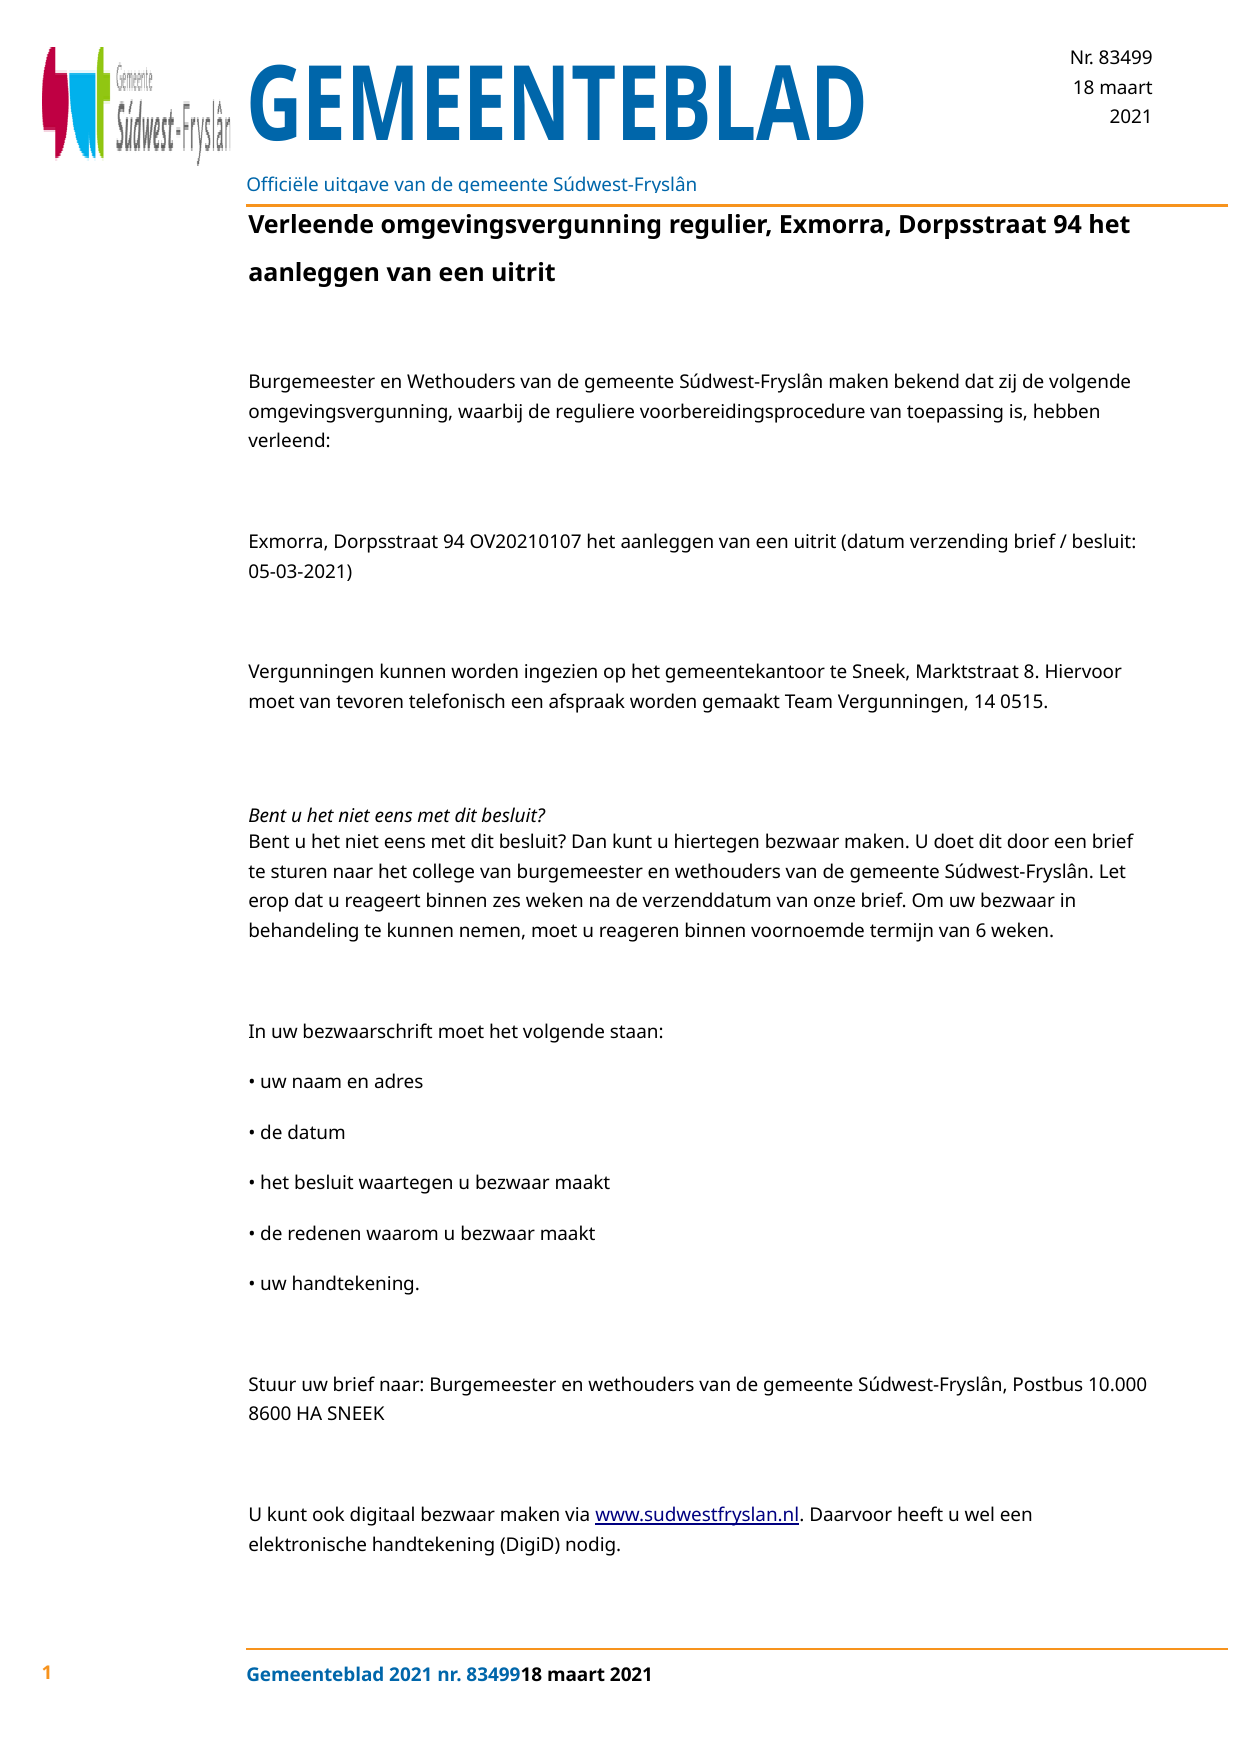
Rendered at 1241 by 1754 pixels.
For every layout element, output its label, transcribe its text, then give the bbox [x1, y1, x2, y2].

text Bent u het niet eens met dit besluit? [248, 803, 1152, 828]
text Verleende omgevingsvergunning regulier, Exmorra, Dorpsstraat 94 het aanleggen van een uitrit [248, 207, 1152, 288]
text Vergunningen kunnen worden ingezien op het gemeentekantoor te Sneek, Marktstraat 8. Hiervoor moet van tevoren telefonisch een afspraak worden gemaakt Team Vergunningen, 14 0515. [248, 659, 1152, 714]
text • de redenen waarom u bezwaar maakt [248, 1220, 1152, 1245]
text Bent u het niet eens met dit besluit? Dan kunt u hiertegen bezwaar maken. U doet dit door een brief te sturen naar het college van burgemeester en wethouders van de gemeente Súdwest-Fryslân. Let erop dat u reageert binnen zes weken na de verzenddatum van onze brief. Om uw bezwaar in behandeling te kunnen nemen, moet u reageren binnen voornoemde termijn van 6 weken. [248, 828, 1152, 943]
text In uw bezwaarschrift moet het volgende staan: [248, 1018, 1152, 1044]
text • uw handtekening. [248, 1270, 1152, 1296]
text Exmorra, Dorpsstraat 94 OV20210107 het aanleggen van een uitrit (datum verzending brief / besluit: 05-03-2021) [248, 528, 1152, 584]
text • uw naam en adres [248, 1068, 1152, 1094]
text Stuur uw brief naar: Burgemeester en wethouders van de gemeente Súdwest-Fryslân, Postbus 10.000 8600 HA SNEEK [248, 1371, 1152, 1426]
text Burgemeester en Wethouders van de gemeente Súdwest-Fryslân maken bekend dat zij de volgende omgevingsvergunning, waarbij de reguliere voorbereidingsprocedure van toepassing is, hebben verleend: [248, 368, 1152, 453]
text • de datum [248, 1119, 1152, 1144]
text • het besluit waartegen u bezwaar maakt [248, 1169, 1152, 1195]
text U kunt ook digitaal bezwaar maken via www.sudwestfryslan.nl. Daarvoor heeft u wel een elektronische handtekening (DigiD) nodig. [248, 1501, 1152, 1557]
picture [41, 47, 231, 172]
